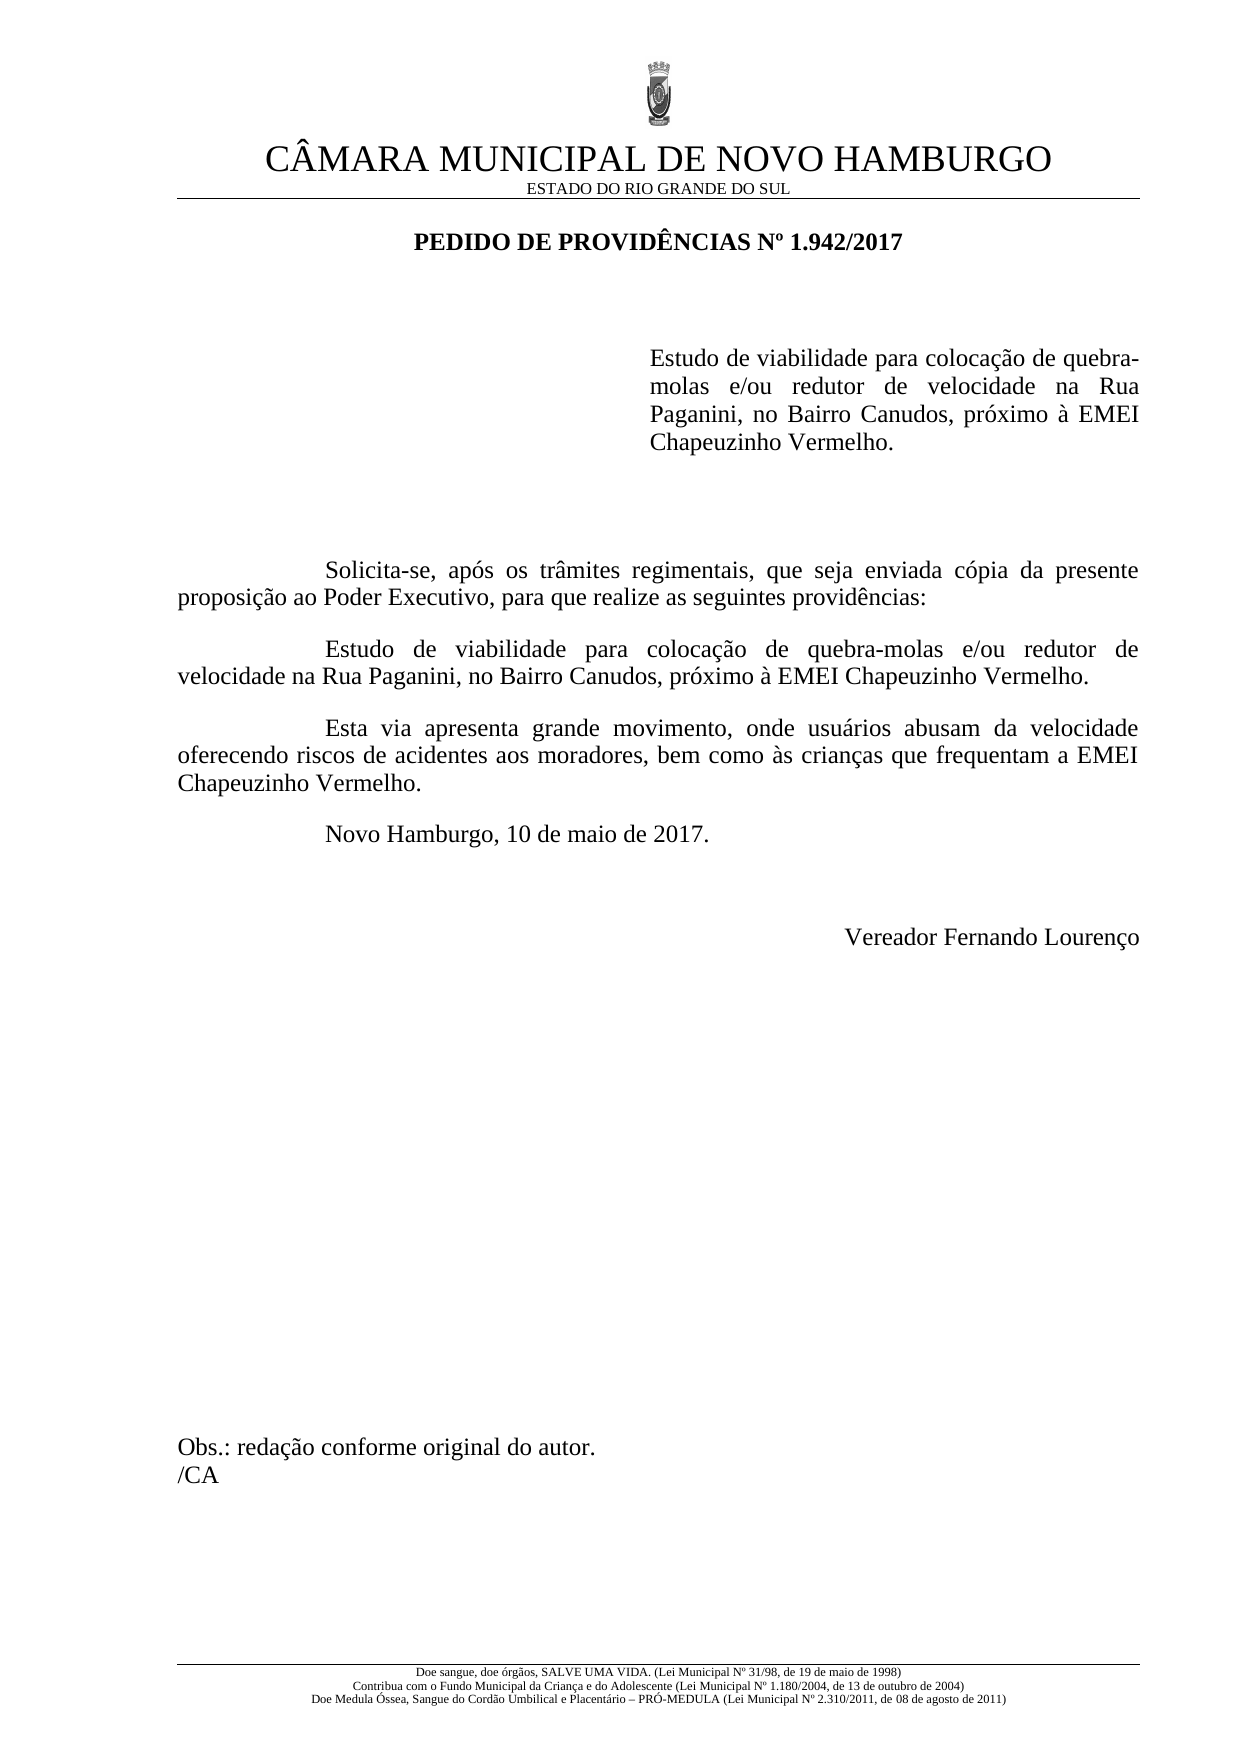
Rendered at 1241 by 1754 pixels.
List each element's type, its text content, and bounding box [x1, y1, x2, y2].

text PEDIDO DE PROVIDÊNCIAS Nº 1.942/2017 [177, 228, 1140, 256]
text Esta via apresenta grande movimento, onde usuários abusam da velocidade oferecendo riscos de acidentes aos moradores, bem como às crianças que frequentam a EMEI Chapeuzinho Vermelho. [177, 714, 1140, 797]
text Novo Hamburgo, 10 de maio de 2017. [177, 820, 1140, 848]
text Vereador Fernando Lourenço [177, 923, 1140, 951]
text Obs.: redação conforme original do autor. [177, 1433, 1140, 1461]
text Estudo de viabilidade para colocação de quebra-molas e/ou redutor de velocidade na Rua Paganini, no Bairro Canudos, próximo à EMEI Chapeuzinho Vermelho. [177, 635, 1140, 690]
text Estudo de viabilidade para colocação de quebra-molas e/ou redutor de velocidade na Rua Paganini, no Bairro Canudos, próximo à EMEI Chapeuzinho Vermelho. [649, 344, 1140, 455]
text /CA [177, 1461, 1140, 1489]
text Solicita-se, após os trâmites regimentais, que seja enviada cópia da presente proposição ao Poder Executivo, para que realize as seguintes providências: [177, 556, 1140, 611]
